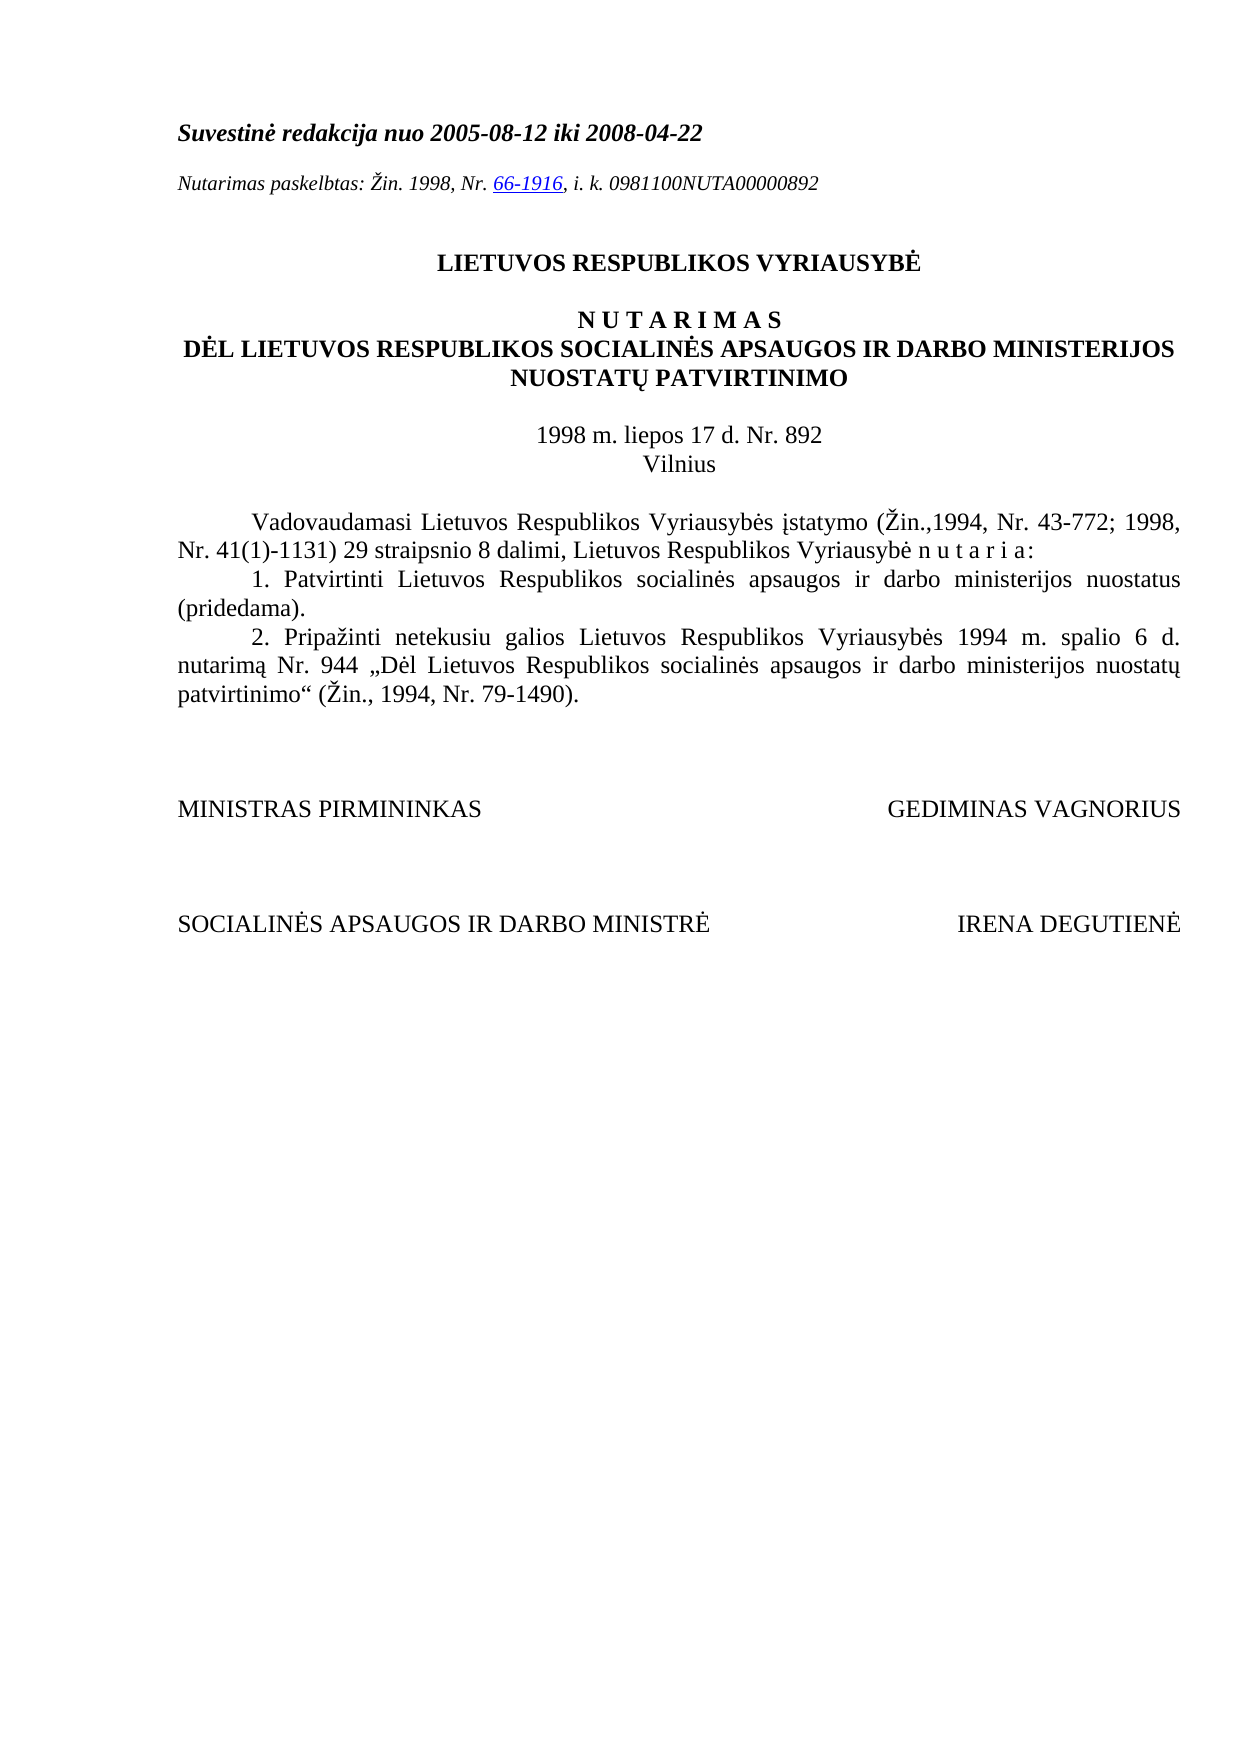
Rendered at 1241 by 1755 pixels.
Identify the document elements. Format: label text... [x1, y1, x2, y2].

text Suvestinė redakcija nuo 2005-08-12 iki 2008-04-22 [177, 118, 1181, 147]
text 1. Patvirtinti Lietuvos Respublikos socialinės apsaugos ir darbo ministerijos nuostatus (pridedama). [177, 564, 1181, 622]
text 1998 m. liepos 17 d. Nr. 892 [177, 420, 1181, 449]
text Vilnius [177, 449, 1181, 478]
text 2. Pripažinti netekusiu galios Lietuvos Respublikos Vyriausybės 1994 m. spalio 6 d. nutarimą Nr. 944 „Dėl Lietuvos Respublikos socialinės apsaugos ir darbo ministerijos nuostatų patvirtinimo“ (Žin., 1994, Nr. 79-1490). [177, 622, 1181, 708]
text Nutarimas paskelbtas: Žin. 1998, Nr. 66-1916, i. k. 0981100NUTA00000892 [177, 171, 1181, 195]
text Vadovaudamasi Lietuvos Respublikos Vyriausybės įstatymo (Žin.,1994, Nr. 43-772; 1998, Nr. 41(1)-1131) 29 straipsnio 8 dalimi, Lietuvos Respublikos Vyriausybė nutaria: [177, 507, 1181, 564]
text Socialinės apsaugos ir darbo ministrė Irena Degutienė [177, 909, 1181, 938]
text DĖL LIETUVOS RESPUBLIKOS SOCIALINĖS APSAUGOS IR DARBO MINISTERIJOS NUOSTATŲ PATVIRTINIMO [177, 334, 1181, 392]
text Ministras Pirmininkas Gediminas Vagnorius [177, 794, 1181, 823]
text LIETUVOS RESPUBLIKOS VYRIAUSYBĖ [177, 248, 1181, 277]
text N U T A R I M A S [177, 305, 1181, 334]
